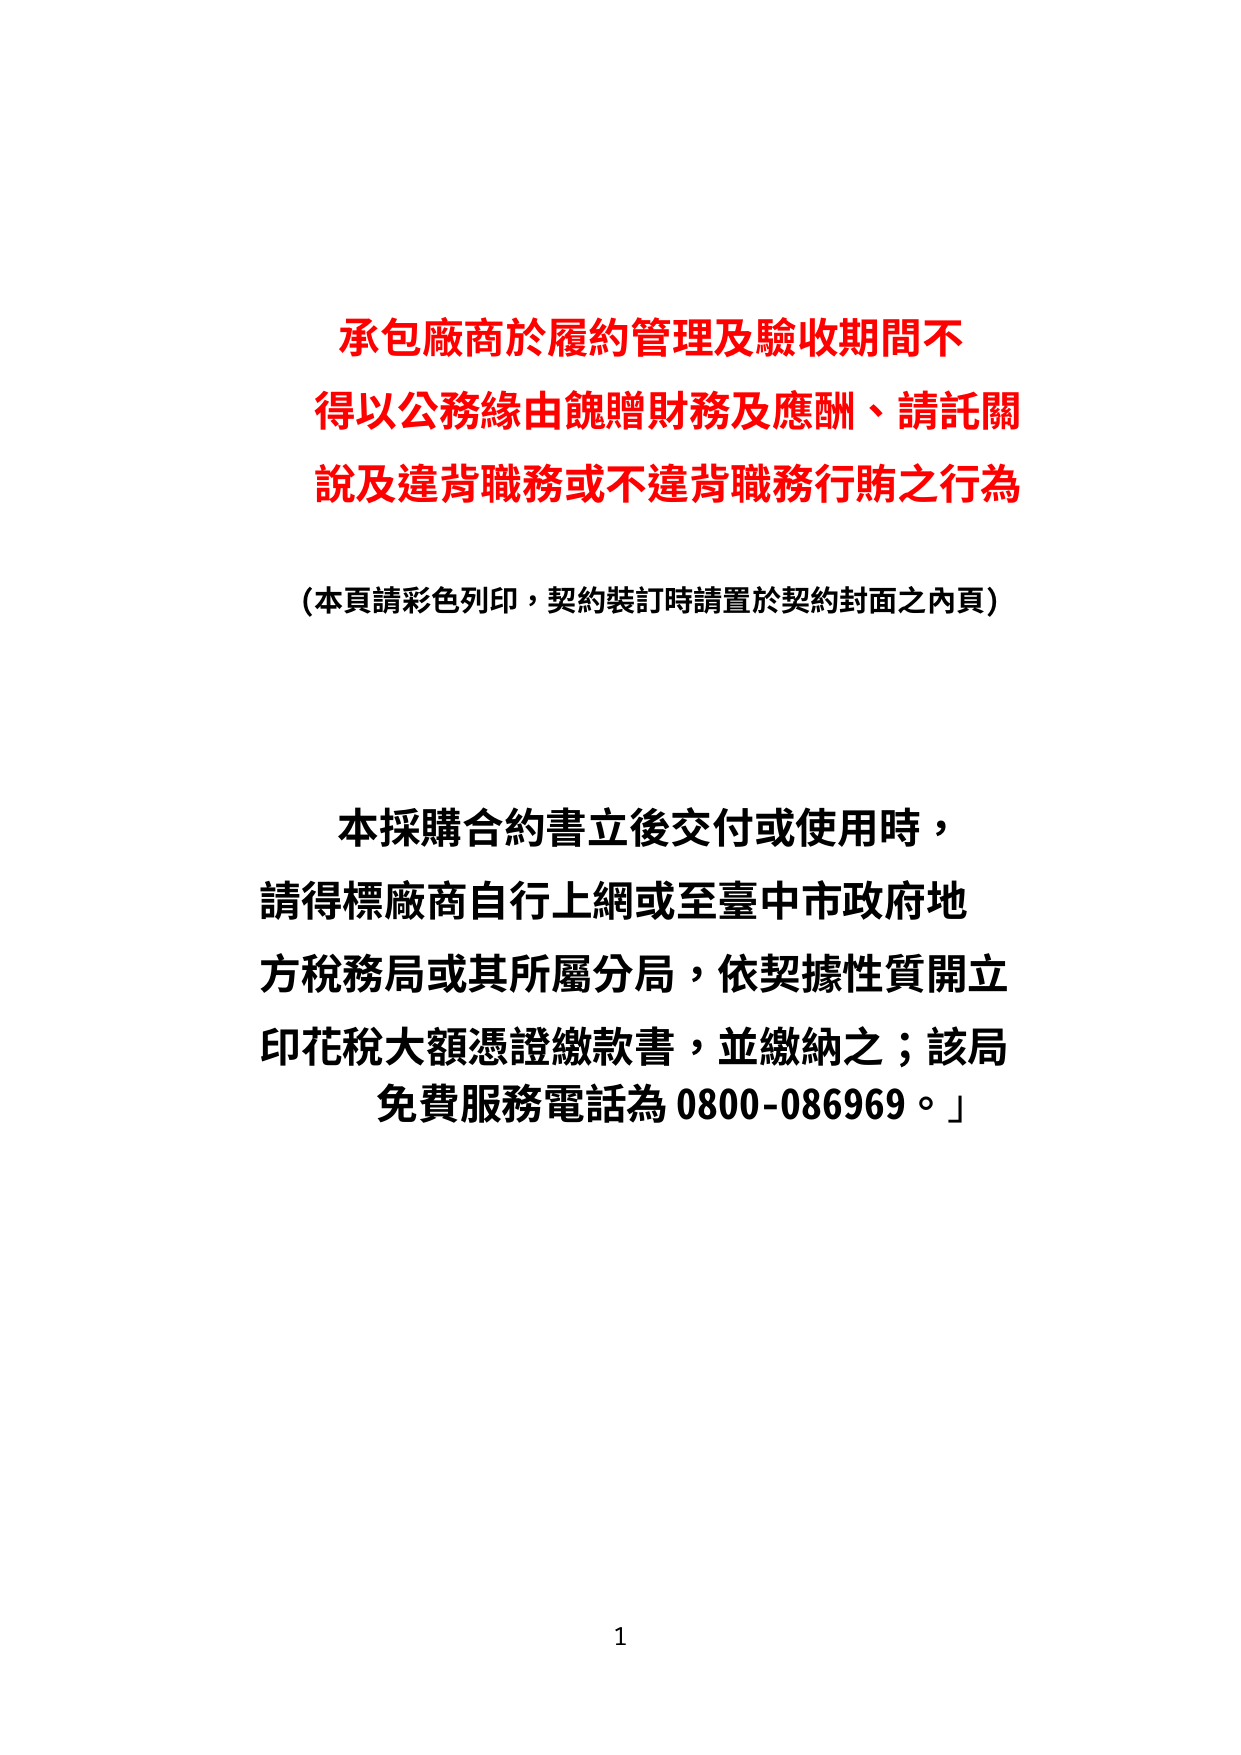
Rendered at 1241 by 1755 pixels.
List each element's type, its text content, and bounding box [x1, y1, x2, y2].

text 得以公務緣由餽贈財務及應酬、請託關 [130, 378, 1110, 438]
text 免費服務電話為0800-086969。」 [130, 1086, 1110, 1128]
text 說及違背職務或不違背職務行賄之行為 [130, 451, 1110, 511]
text 請得標廠商自行上網或至臺中市政府地 [155, 868, 1110, 928]
text 方稅務局或其所屬分局，依契據性質開立 [155, 941, 1110, 1001]
text 本採購合約書立後交付或使用時， [130, 795, 1110, 856]
text 承包廠商於履約管理及驗收期間不 [130, 305, 1110, 366]
text 印花稅大額憑證繳款書，並繳納之；該局 [155, 1014, 1110, 1074]
text (本頁請彩色列印，契約裝訂時請置於契約封面之內頁) [130, 578, 1110, 620]
